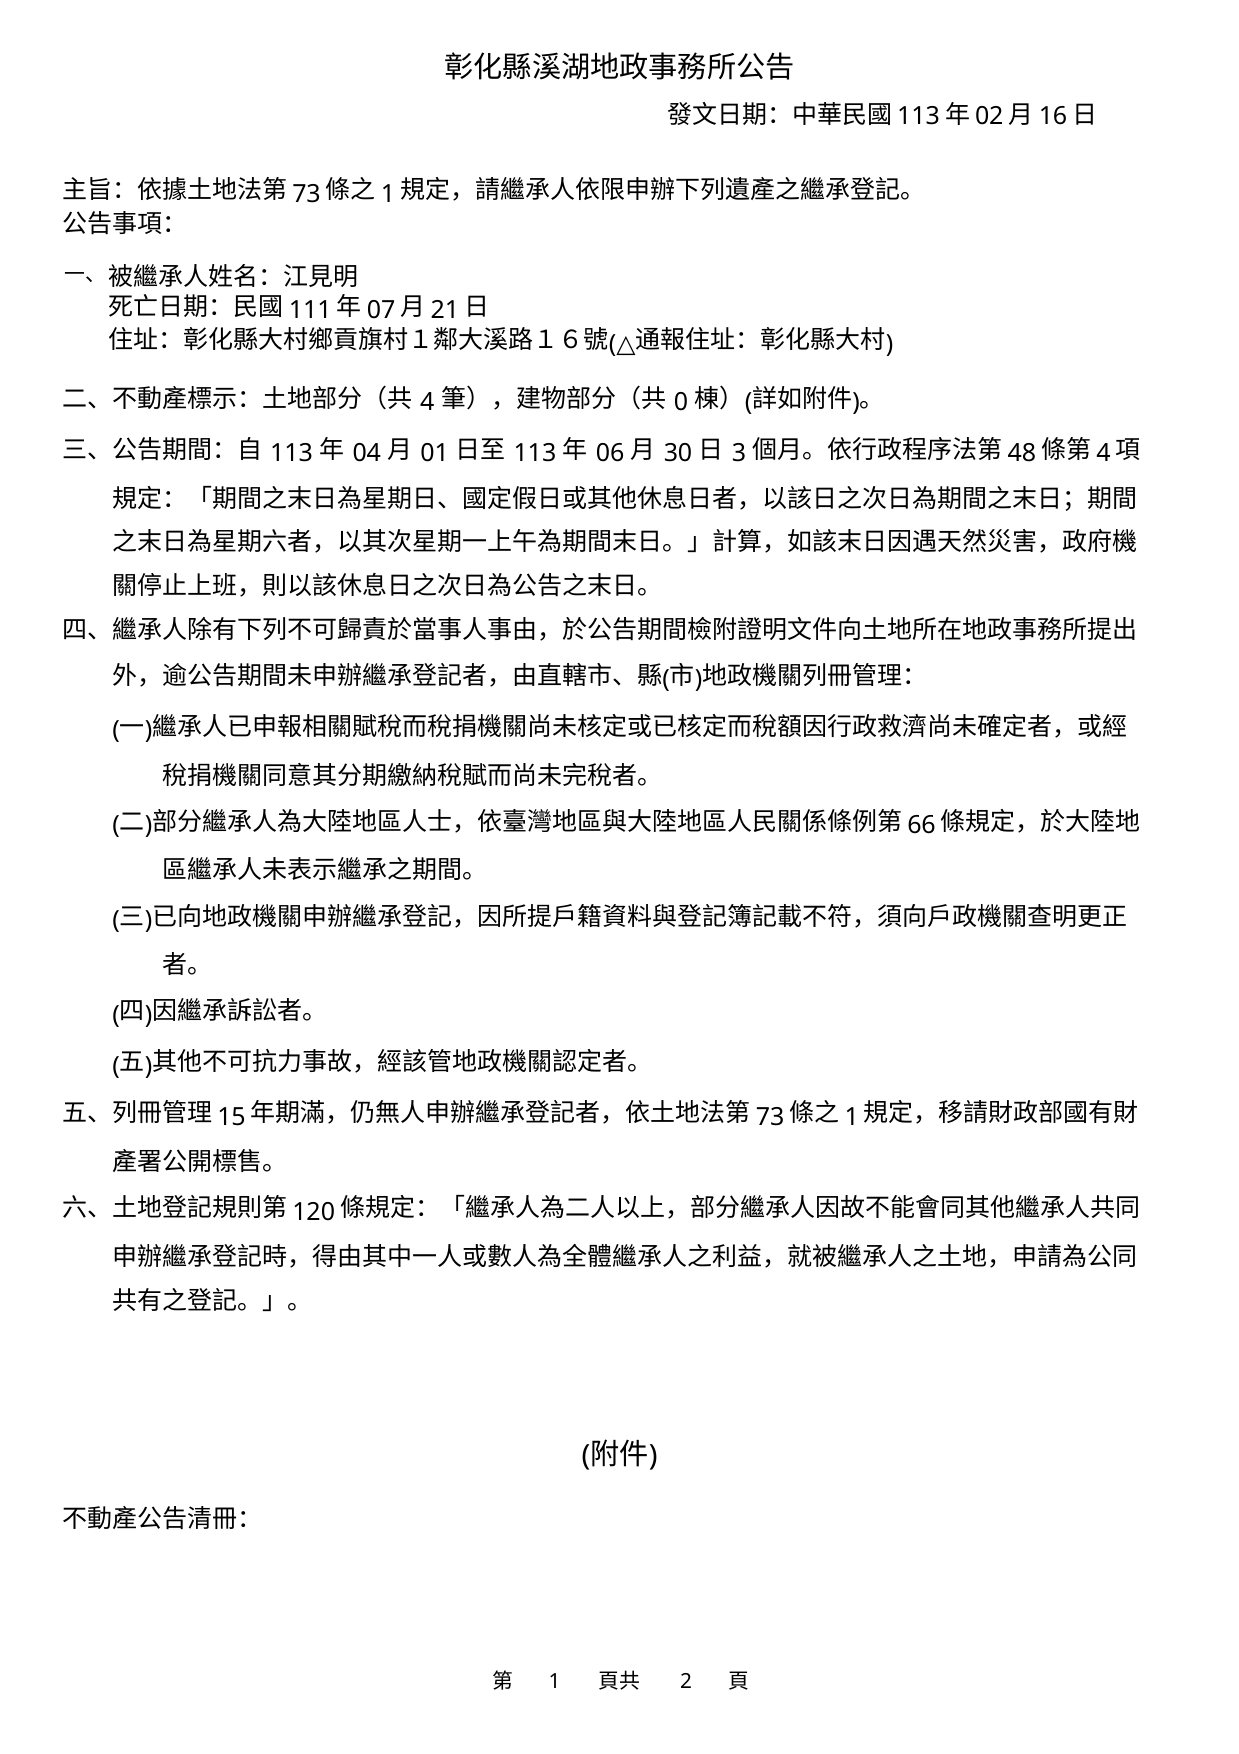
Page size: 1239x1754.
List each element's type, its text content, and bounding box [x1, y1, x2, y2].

table_header [653, 0, 667, 41]
table_cell [62, 314, 109, 384]
table_cell 不動產公告清冊： [62, 1485, 1177, 1557]
table_cell [667, 135, 718, 176]
table_cell [523, 1557, 585, 1661]
table_cell [109, 1557, 482, 1661]
table_cell [0, 1485, 62, 1557]
table_cell [667, 1557, 718, 1661]
table_cell [653, 135, 667, 176]
table_cell [1177, 384, 1239, 1383]
table_cell [1177, 314, 1239, 384]
table_cell [62, 1383, 109, 1423]
table_header [483, 0, 523, 41]
table_cell [109, 1661, 482, 1701]
table_cell 一、 [62, 263, 109, 313]
table_cell [62, 135, 109, 176]
table_cell [0, 176, 62, 246]
table_cell [109, 135, 482, 176]
table_cell [653, 1557, 667, 1661]
table_cell 1 [523, 1661, 585, 1701]
table_header [109, 0, 482, 41]
table_cell [1177, 135, 1239, 176]
table_cell [667, 1383, 718, 1423]
table_cell [1177, 41, 1239, 94]
table_cell 頁 [718, 1661, 759, 1701]
table_cell [653, 95, 667, 135]
table_cell [1177, 1661, 1239, 1701]
table_cell [759, 1661, 1177, 1701]
table_cell [759, 1557, 1177, 1661]
table_cell [0, 1424, 62, 1485]
table_cell 2 [653, 1661, 718, 1701]
table_cell [759, 135, 1177, 176]
table_cell [62, 1557, 109, 1661]
table_cell [0, 135, 62, 176]
table_cell [1177, 95, 1239, 135]
table_cell [483, 135, 523, 176]
table_cell [0, 246, 62, 262]
table_cell [483, 1383, 523, 1423]
table_cell [0, 1557, 62, 1661]
table_cell [0, 41, 62, 94]
table_header [718, 0, 759, 41]
table_cell [1177, 246, 1239, 262]
table_header [1177, 0, 1239, 41]
table_cell [585, 1383, 653, 1423]
table_cell [653, 1383, 667, 1423]
table_cell 彰化縣溪湖地政事務所公告 [62, 41, 1177, 94]
table_cell [0, 1383, 62, 1423]
table_cell [0, 1661, 62, 1701]
table_header [0, 0, 62, 41]
table_cell 發文日期：中華民國113年02月16日 [667, 95, 1177, 135]
table_cell 主旨：依據土地法第73條之1規定，請繼承人依限申辦下列遺產之繼承登記。 公告事項： [62, 176, 1177, 262]
table_header [62, 0, 109, 41]
table_cell [1177, 1557, 1239, 1661]
table_cell [585, 135, 653, 176]
table_cell 頁共 [585, 1661, 653, 1701]
table_cell [718, 135, 759, 176]
table_cell (附件) [62, 1424, 1177, 1485]
table_cell [0, 95, 62, 135]
table_cell [62, 1661, 109, 1701]
table_cell [1177, 176, 1239, 246]
table_cell [109, 95, 482, 135]
table_cell [718, 1383, 759, 1423]
table_cell [109, 1383, 482, 1423]
table_cell [1177, 1383, 1239, 1423]
table_cell 第 [483, 1661, 523, 1701]
table_header [523, 0, 585, 41]
table_cell [483, 95, 523, 135]
table_cell [718, 1557, 759, 1661]
table_header [585, 0, 653, 41]
table_cell [0, 314, 62, 384]
table_header [667, 0, 718, 41]
table_cell [62, 95, 109, 135]
table_cell [0, 263, 62, 313]
table_cell 二、不動產標示：土地部分（共 4 筆），建物部分（共 0 棟）(詳如附件)。 三、公告期間：自 113 年 04 月 01 日至 113 年 06 月 30 日 3 個月。依行政程序法第48條第4項 規定：「期間之末日為星期日、國定假日或其他休息日者，以該日之次日為期間之末日；期間 之末日為星期六者，以其次星期一上午為期間末日。」計算，如該末日因遇天然災害，政府機 關停止上班，則以該休息日之次日為公告之末日。 四、繼承人除有下列不可歸責於當事人事由，於公告期間檢附證明文件向土地所在地政事務所提出 外，逾公告期間未申辦繼承登記者，由直轄市、縣(市)地政機關列冊管理： (一)繼承人已申報相關賦稅而稅捐機關尚未核定或已核定而稅額因行政救濟尚未確定者，或經 稅捐機關同意其分期繳納稅賦而尚未完稅者。 (二)部分繼承人為大陸地區人士，依臺灣地區與大陸地區人民關係條例第66條規定，於大陸地 區繼承人未表示繼承之期間。 (三)已向地政機關申辦繼承登記，因所提戶籍資料與登記簿記載不符，須向戶政機關查明更正 者。 (四)因繼承訴訟者。 (五)其他不可抗力事故，經該管地政機關認定者。 五、列冊管理15年期滿，仍無人申辦繼承登記者，依土地法第73條之1規定，移請財政部國有財 產署公開標售。 六、土地登記規則第120條規定：「繼承人為二人以上，部分繼承人因故不能會同其他繼承人共同 申辦繼承登記時，得由其中一人或數人為全體繼承人之利益，就被繼承人之土地，申請為公同 共有之登記。」。 [62, 384, 1177, 1383]
table_cell 被繼承人姓名：江見明 死亡日期：民國111年07月21日 住址：彰化縣大村鄉貢旗村１鄰大溪路１６號(△通報住址：彰化縣大村) [109, 263, 1177, 384]
table_cell [523, 95, 585, 135]
table_cell [523, 1383, 585, 1423]
table_cell [1177, 1424, 1239, 1485]
table_cell [1177, 263, 1239, 313]
table_cell [585, 1557, 653, 1661]
table_cell [585, 95, 653, 135]
table_cell [523, 135, 585, 176]
table_cell [759, 1383, 1177, 1423]
table_header [759, 0, 1177, 41]
table_cell [0, 384, 62, 1383]
table_cell [1177, 1485, 1239, 1557]
table_cell [483, 1557, 523, 1661]
